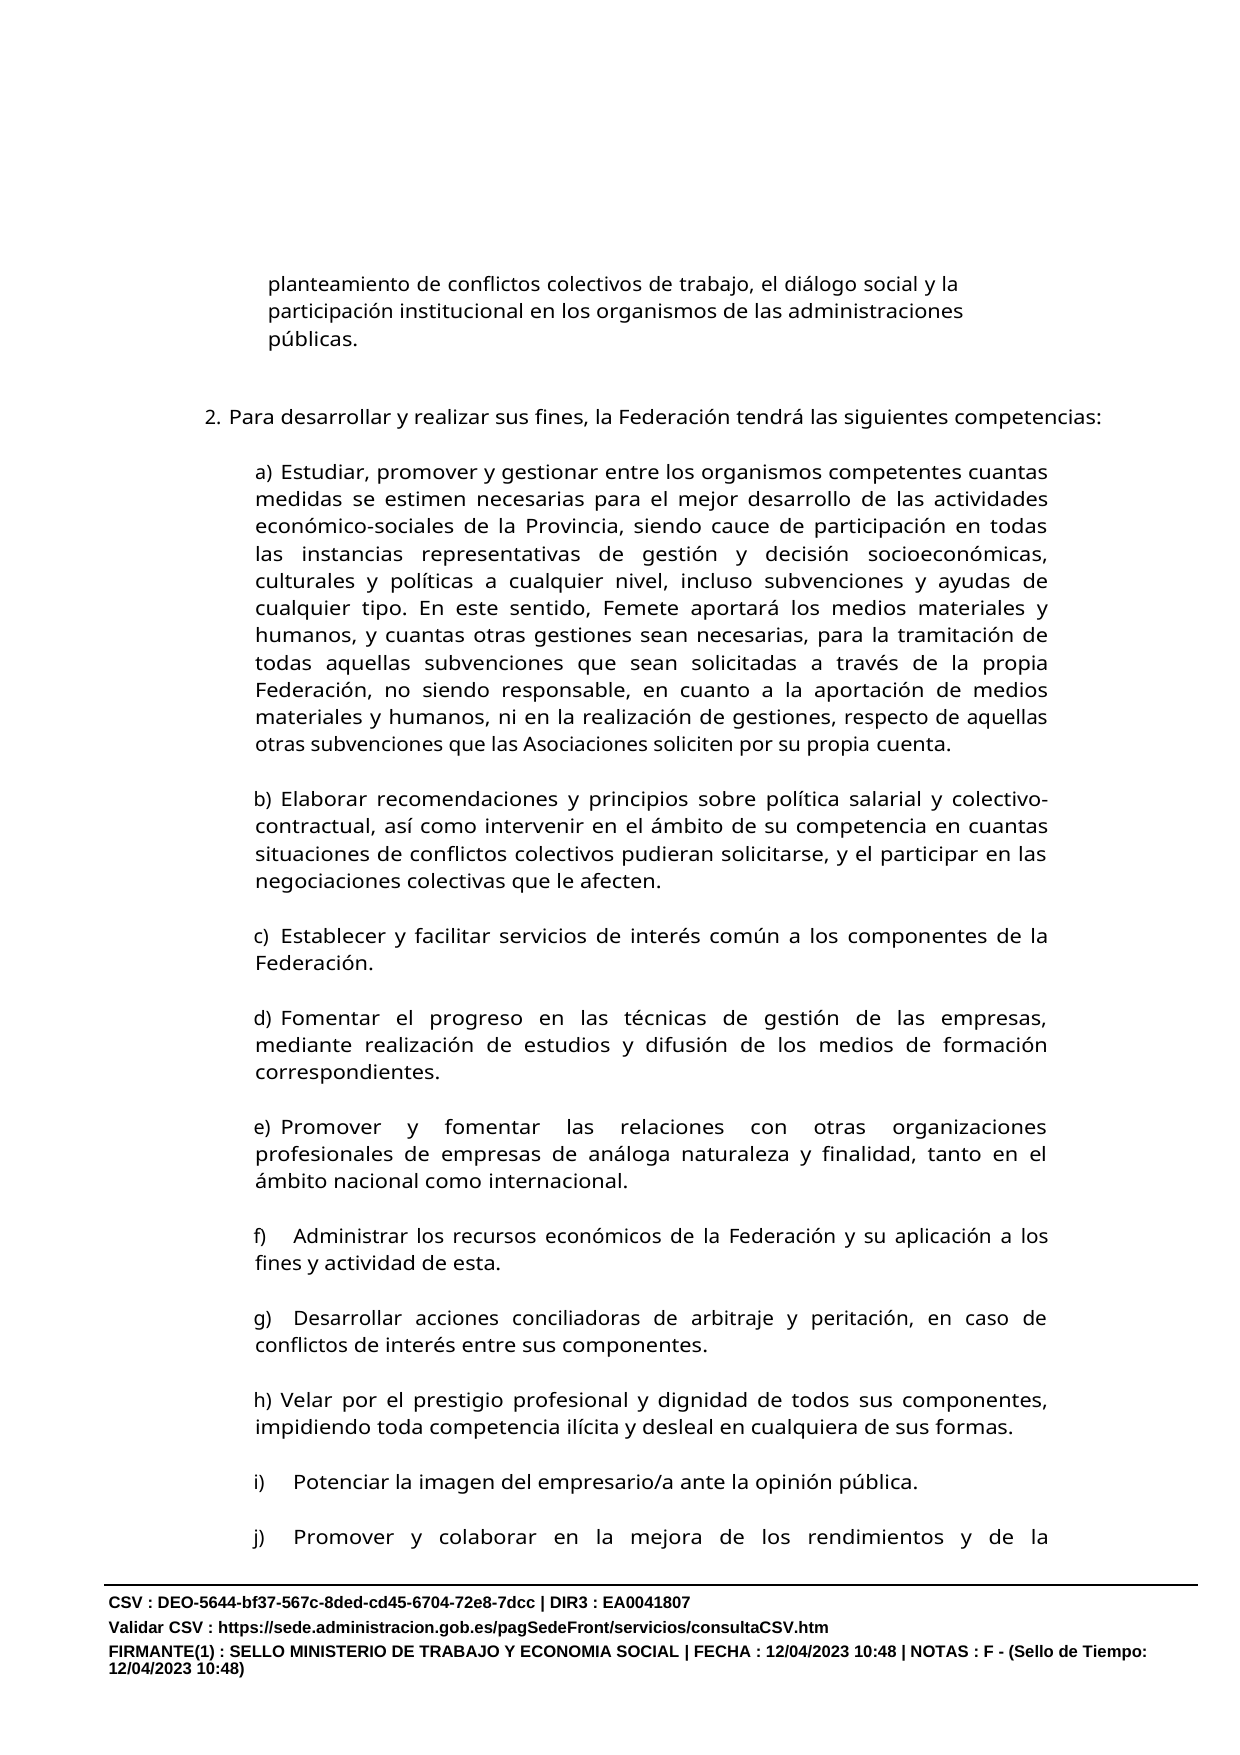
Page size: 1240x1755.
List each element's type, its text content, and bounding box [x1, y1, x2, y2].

list Estudiar, promover y gestionar entre los organismos competentes cuantas medidas se estimen necesarias para el mejor desarrollo de las actividades económico-sociales de la Provincia, siendo cauce de participación en todas las instancias representativas de gestión y decisión socioeconómicas, culturales y políticas a cualquier nivel, incluso subvenciones y ayudas de cualquier tipo. En este sentido, Femete aportará los medios materiales y humanos, y cuantas otras gestiones sean necesarias, para la tramitación de todas aquellas subvenciones que sean solicitadas a través de la propia Federación, no siendo responsable, en cuanto a la aportación de medios materiales y humanos, ni en la realización de gestiones, respecto de aquellas otras subvenciones que las Asociaciones soliciten por su propia cuenta. [255, 458, 1048, 757]
list Administrar los recursos económicos de la Federación y su aplicación a los fines y actividad de esta. [253, 1222, 1048, 1277]
list Velar por el prestigio profesional y dignidad de todos sus componentes, impidiendo toda competencia ilícita y desleal en cualquiera de sus formas. [253, 1386, 1048, 1441]
list Para desarrollar y realizar sus fines, la Federación tendrá las siguientes competencias: [204, 403, 1164, 430]
list Elaborar recomendaciones y principios sobre política salarial y colectivo- contractual, así como intervenir en el ámbito de su competencia en cuantas situaciones de conflictos colectivos pudieran solicitarse, y el participar en las negociaciones colectivas que le afecten. [253, 786, 1049, 894]
list Promover y fomentar las relaciones con otras organizaciones profesionales de empresas de análoga naturaleza y finalidad, tanto en el ámbito nacional como internacional. [253, 1113, 1048, 1194]
list Fomentar el progreso en las técnicas de gestión de las empresas, mediante realización de estudios y difusión de los medios de formación correspondientes. [253, 1004, 1048, 1085]
text planteamiento de conflictos colectivos de trabajo, el diálogo social y la participación institucional en los organismos de las administraciones públicas. [268, 270, 1049, 352]
list Establecer y facilitar servicios de interés común a los componentes de la Federación. [253, 922, 1049, 976]
list Potenciar la imagen del empresario/a ante la opinión pública. [253, 1468, 1164, 1495]
list Promover y colaborar en la mejora de los rendimientos y de la [253, 1523, 1048, 1550]
list Desarrollar acciones conciliadoras de arbitraje y peritación, en caso de conflictos de interés entre sus componentes. [253, 1304, 1048, 1358]
